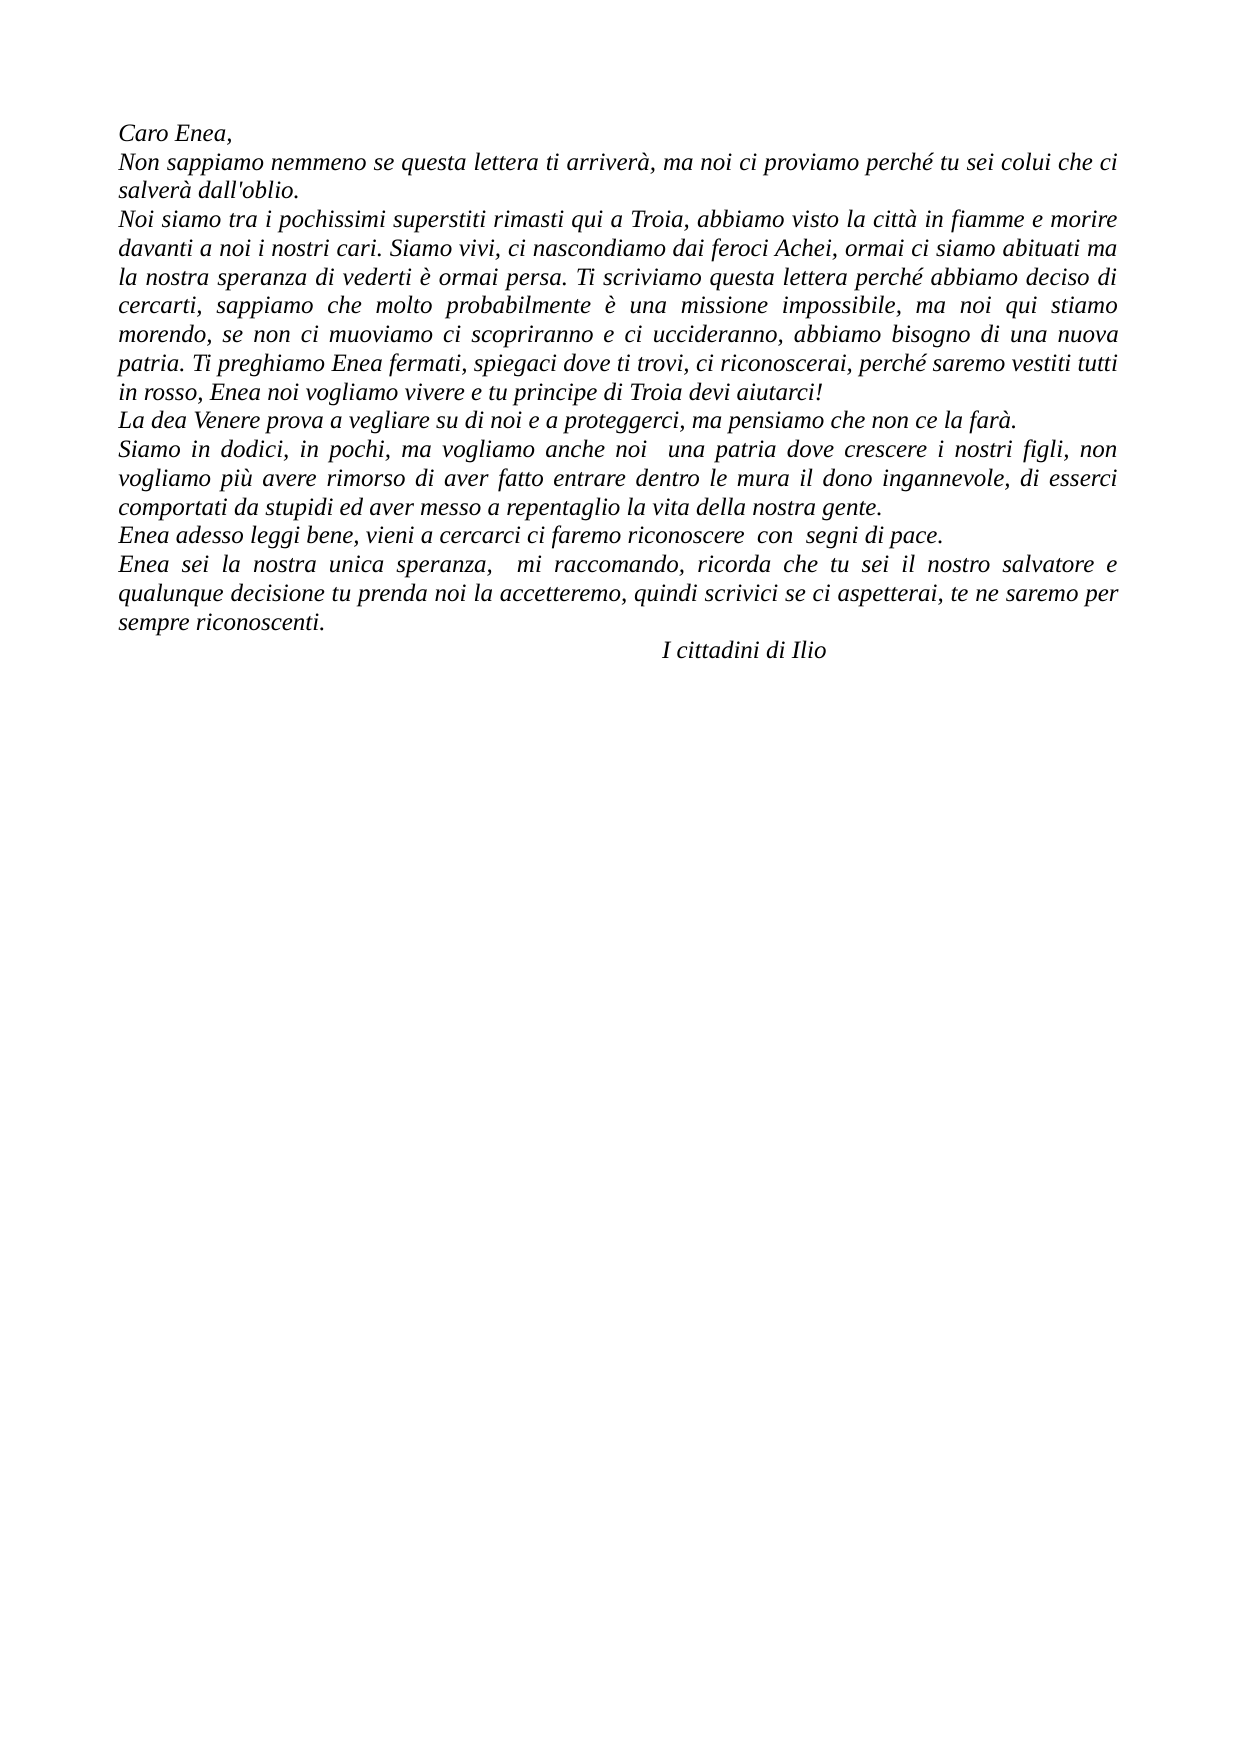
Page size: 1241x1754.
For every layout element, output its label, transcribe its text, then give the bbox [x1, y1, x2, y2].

text La dea Venere prova a vegliare su di noi e a proteggerci, ma pensiamo che non ce la farà. [118, 406, 1122, 434]
text I cittadini di Ilio [118, 636, 1122, 664]
text Non sappiamo nemmeno se questa lettera ti arriverà, ma noi ci proviamo perché tu sei colui che ci salverà dall'oblio. [118, 147, 1122, 204]
text Enea adesso leggi bene, vieni a cercarci ci faremo riconoscere con segni di pace. [118, 521, 1122, 549]
text Enea sei la nostra unica speranza, mi raccomando, ricorda che tu sei il nostro salvatore e qualunque decisione tu prenda noi la accetteremo, quindi scrivici se ci aspetterai, te ne saremo per sempre riconoscenti. [118, 549, 1122, 636]
text Caro Enea, [118, 118, 1122, 147]
text Siamo in dodici, in pochi, ma vogliamo anche noi una patria dove crescere i nostri figli, non vogliamo più avere rimorso di aver fatto entrare dentro le mura il dono ingannevole, di esserci comportati da stupidi ed aver messo a repentaglio la vita della nostra gente. [118, 434, 1122, 521]
text Noi siamo tra i pochissimi superstiti rimasti qui a Troia, abbiamo visto la città in fiamme e morire davanti a noi i nostri cari. Siamo vivi, ci nascondiamo dai feroci Achei, ormai ci siamo abituati ma la nostra speranza di vederti è ormai persa. Ti scriviamo questa lettera perché abbiamo deciso di cercarti, sappiamo che molto probabilmente è una missione impossibile, ma noi qui stiamo morendo, se non ci muoviamo ci scopriranno e ci uccideranno, abbiamo bisogno di una nuova patria. Ti preghiamo Enea fermati, spiegaci dove ti trovi, ci riconoscerai, perché saremo vestiti tutti in rosso, Enea noi vogliamo vivere e tu principe di Troia devi aiutarci! [118, 204, 1122, 406]
